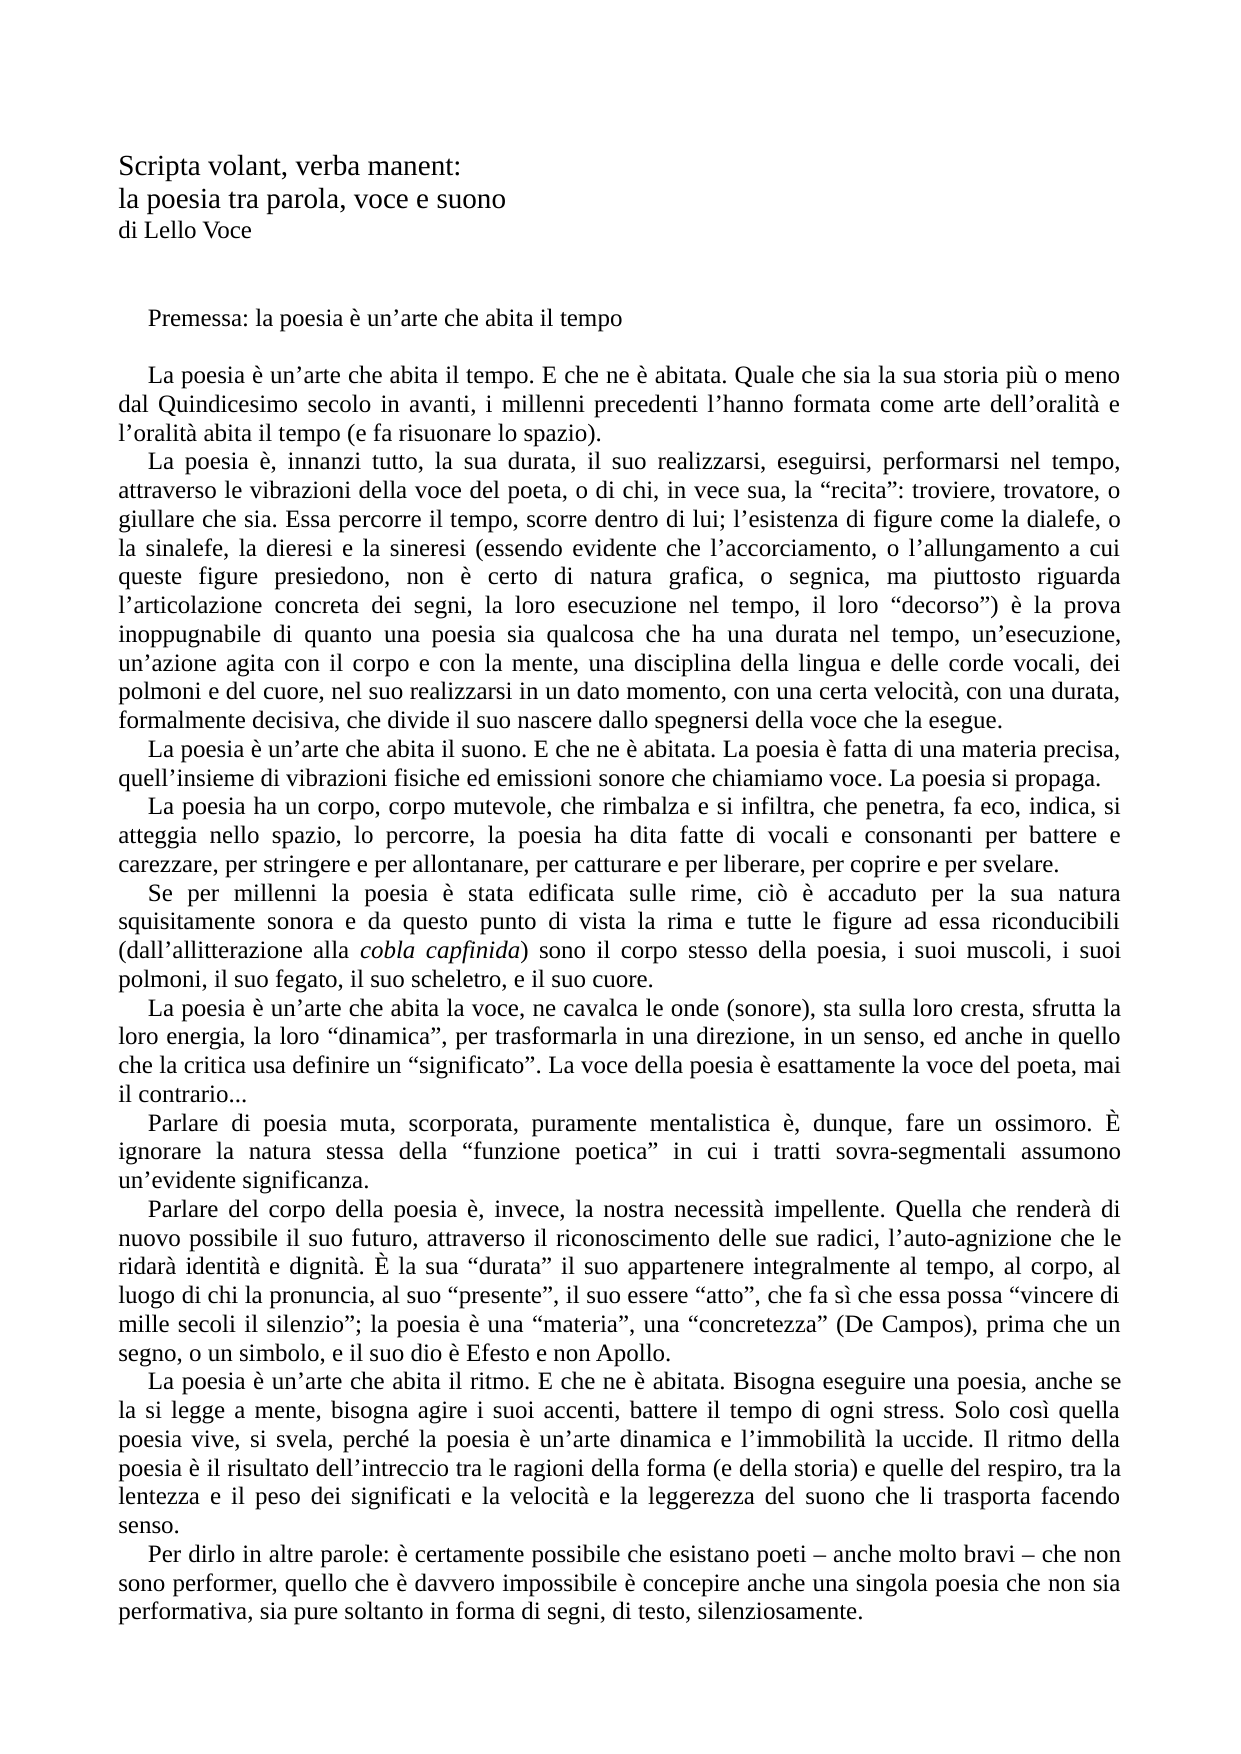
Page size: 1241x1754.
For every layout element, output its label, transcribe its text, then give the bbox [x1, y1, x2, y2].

text La poesia è un’arte che abita il ritmo. E che ne è abitata. Bisogna eseguire una poesia, anche se la si legge a mente, bisogna agire i suoi accenti, battere il tempo di ogni stress. Solo così quella poesia vive, si svela, perché la poesia è un’arte dinamica e l’immobilità la uccide. Il ritmo della poesia è il risultato dell’intreccio tra le ragioni della forma (e della storia) e quelle del respiro, tra la lentezza e il peso dei significati e la velocità e la leggerezza del suono che li trasporta facendo senso. [118, 1366, 1122, 1539]
subtitle Scripta volant, verba manent: [118, 148, 1122, 181]
text Parlare del corpo della poesia è, invece, la nostra necessità impellente. Quella che renderà di nuovo possibile il suo futuro, attraverso il riconoscimento delle sue radici, l’auto-agnizione che le ridarà identità e dignità. È la sua “durata” il suo appartenere integralmente al tempo, al corpo, al luogo di chi la pronuncia, al suo “presente”, il suo essere “atto”, che fa sì che essa possa “vincere di mille secoli il silenzio”; la poesia è una “materia”, una “concretezza” (De Campos), prima che un segno, o un simbolo, e il suo dio è Efesto e non Apollo. [118, 1194, 1122, 1366]
text Se per millenni la poesia è stata edificata sulle rime, ciò è accaduto per la sua natura squisitamente sonora e da questo punto di vista la rima e tutte le figure ad essa riconducibili (dall’allitterazione alla cobla capfinida) sono il corpo stesso della poesia, i suoi muscoli, i suoi polmoni, il suo fegato, il suo scheletro, e il suo cuore. [118, 878, 1122, 993]
text La poesia è, innanzi tutto, la sua durata, il suo realizzarsi, eseguirsi, performarsi nel tempo, attraverso le vibrazioni della voce del poeta, o di chi, in vece sua, la “recita”: troviere, trovatore, o giullare che sia. Essa percorre il tempo, scorre dentro di lui; l’esistenza di figure come la dialefe, o la sinalefe, la dieresi e la sineresi (essendo evidente che l’accorciamento, o l’allungamento a cui queste figure presiedono, non è certo di natura grafica, o segnica, ma piuttosto riguarda l’articolazione concreta dei segni, la loro esecuzione nel tempo, il loro “decorso”) è la prova inoppugnabile di quanto una poesia sia qualcosa che ha una durata nel tempo, un’esecuzione, un’azione agita con il corpo e con la mente, una disciplina della lingua e delle corde vocali, dei polmoni e del cuore, nel suo realizzarsi in un dato momento, con una certa velocità, con una durata, formalmente decisiva, che divide il suo nascere dallo spegnersi della voce che la esegue. [118, 446, 1122, 734]
text La poesia ha un corpo, corpo mutevole, che rimbalza e si infiltra, che penetra, fa eco, indica, si atteggia nello spazio, lo percorre, la poesia ha dita fatte di vocali e consonanti per battere e carezzare, per stringere e per allontanare, per catturare e per liberare, per coprire e per svelare. [118, 791, 1122, 878]
text La poesia è un’arte che abita il tempo. E che ne è abitata. Quale che sia la sua storia più o meno dal Quindicesimo secolo in avanti, i millenni precedenti l’hanno formata come arte dell’oralità e l’oralità abita il tempo (e fa risuonare lo spazio). [118, 360, 1122, 446]
subtitle la poesia tra parola, voce e suono [118, 181, 1122, 215]
text di Lello Voce [118, 215, 1122, 243]
text Per dirlo in altre parole: è certamente possibile che esistano poeti – anche molto bravi – che non sono performer, quello che è davvero impossibile è concepire anche una singola poesia che non sia performativa, sia pure soltanto in forma di segni, di testo, silenziosamente. [118, 1539, 1122, 1625]
text Parlare di poesia muta, scorporata, puramente mentalistica è, dunque, fare un ossimoro. È ignorare la natura stessa della “funzione poetica” in cui i tratti sovra-segmentali assumono un’evidente significanza. [118, 1108, 1122, 1194]
text La poesia è un’arte che abita la voce, ne cavalca le onde (sonore), sta sulla loro cresta, sfrutta la loro energia, la loro “dinamica”, per trasformarla in una direzione, in un senso, ed anche in quello che la critica usa definire un “significato”. La voce della poesia è esattamente la voce del poeta, mai il contrario... [118, 993, 1122, 1108]
text La poesia è un’arte che abita il suono. E che ne è abitata. La poesia è fatta di una materia precisa, quell’insieme di vibrazioni fisiche ed emissioni sonore che chiamiamo voce. La poesia si propaga. [118, 734, 1122, 791]
text Premessa: la poesia è un’arte che abita il tempo [118, 303, 1122, 331]
